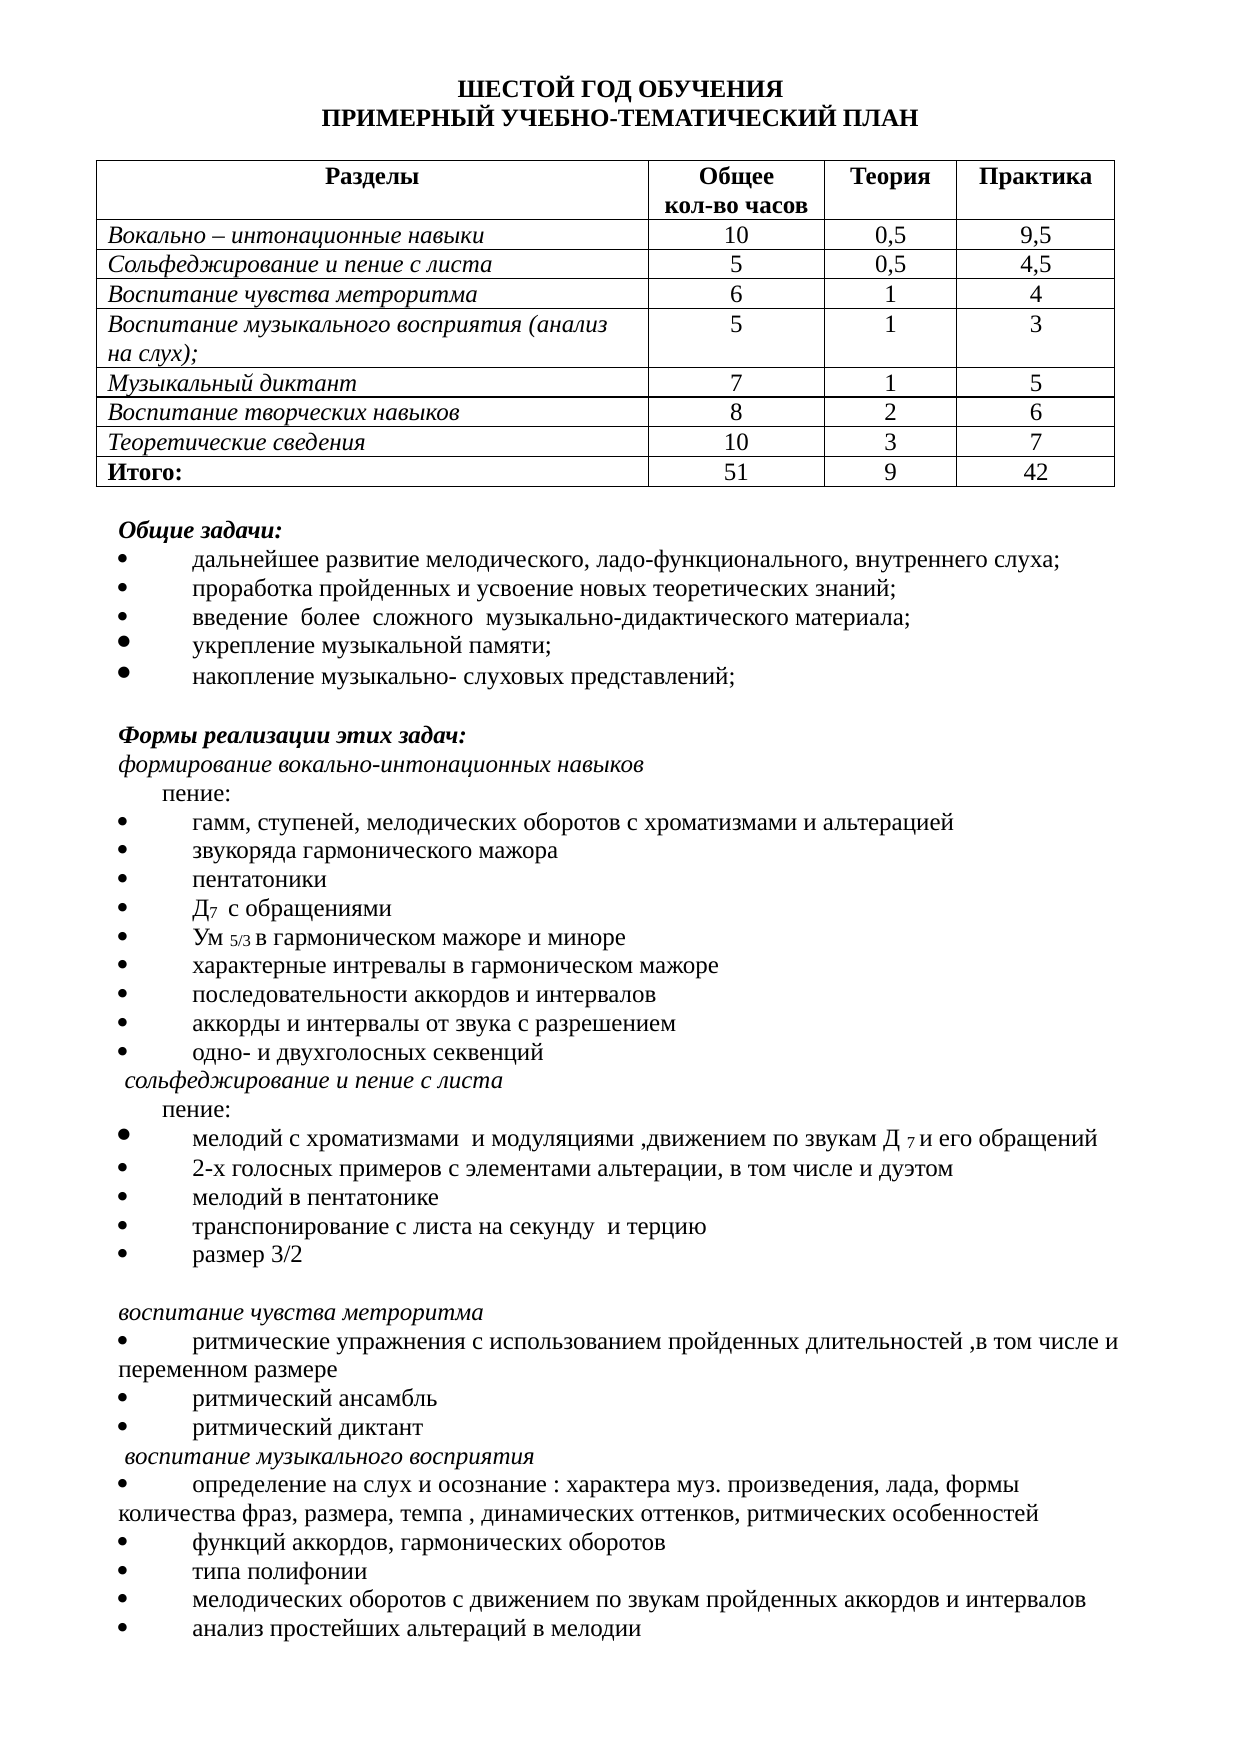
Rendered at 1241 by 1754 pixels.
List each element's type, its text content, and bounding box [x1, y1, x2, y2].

list аккорды и интервалы от звука с разрешением [118, 1008, 1122, 1037]
table_header Разделы [97, 161, 648, 219]
table_cell Итого: [97, 457, 648, 486]
list мелодий в пентатонике [118, 1182, 1122, 1211]
text воспитание музыкального восприятия [118, 1441, 1122, 1469]
table_cell 3 [957, 309, 1114, 367]
list укрепление музыкальной памяти; [118, 631, 1122, 661]
list характерные интревалы в гармоническом мажоре [118, 950, 1122, 979]
table_cell 1 [825, 368, 956, 396]
text Формы реализации этих задач: [118, 720, 1122, 749]
table_cell Вокально – интонационные навыки [97, 220, 648, 248]
list звукоряда гармонического мажора [118, 835, 1122, 864]
list дальнейшее развитие мелодического, ладо-функционального, внутреннего слуха; [118, 544, 1122, 573]
table_cell 51 [649, 457, 824, 486]
table_cell 4 [957, 279, 1114, 308]
list ритмический ансамбль [118, 1383, 1122, 1412]
text пение: [118, 1094, 1122, 1123]
table_cell 42 [957, 457, 1114, 486]
list пентатоники [118, 864, 1122, 893]
list определение на слух и осознание : характера муз. произведения, лада, формы количества фраз, размера, темпа , динамических оттенков, ритмических особенностей [118, 1469, 1122, 1527]
table_header Практика [957, 161, 1114, 219]
table_cell 8 [649, 398, 824, 426]
table_cell 0,5 [825, 250, 956, 278]
table_cell 9 [825, 457, 956, 486]
table_cell 10 [649, 427, 824, 456]
list гамм, ступеней, мелодических оборотов с хроматизмами и альтерацией [118, 807, 1122, 835]
table_cell 1 [825, 279, 956, 308]
list накопление музыкально- слуховых представлений; [118, 661, 1122, 692]
list ритмические упражнения с использованием пройденных длительностей ,в том числе и переменном размере [118, 1326, 1122, 1383]
list проработка пройденных и усвоение новых теоретических знаний; [118, 573, 1122, 602]
table_cell 6 [957, 398, 1114, 426]
table_cell 4,5 [957, 250, 1114, 278]
text воспитание чувства метроритма [118, 1297, 1122, 1326]
text сольфеджирование и пение с листа [118, 1065, 1122, 1094]
table_cell 6 [649, 279, 824, 308]
table_cell 5 [957, 368, 1114, 396]
table_cell 9,5 [957, 220, 1114, 248]
list анализ простейших альтераций в мелодии [118, 1613, 1122, 1642]
table_cell Воспитание творческих навыков [97, 398, 648, 426]
table_header Теория [825, 161, 956, 219]
text ШЕСТОЙ ГОД ОБУЧЕНИЯ [118, 74, 1122, 103]
list ритмический диктант [118, 1412, 1122, 1441]
list мелодических оборотов с движением по звукам пройденных аккордов и интервалов [118, 1584, 1122, 1613]
table_cell 0,5 [825, 220, 956, 248]
table_cell Сольфеджирование и пение с листа [97, 250, 648, 278]
table_cell 7 [957, 427, 1114, 456]
list одно- и двухголосных секвенций [118, 1037, 1122, 1065]
table_cell 5 [649, 250, 824, 278]
list последовательности аккордов и интервалов [118, 979, 1122, 1008]
table_cell 3 [825, 427, 956, 456]
table_cell Музыкальный диктант [97, 368, 648, 396]
text пение: [118, 778, 1122, 807]
table_cell 2 [825, 398, 956, 426]
text Общие задачи: [118, 516, 1122, 544]
list Д7 с обращениями [118, 893, 1122, 922]
table_cell Воспитание чувства метроритма [97, 279, 648, 308]
text ПРИМЕРНЫЙ УЧЕБНО-ТЕМАТИЧЕСКИЙ ПЛАН [118, 103, 1122, 131]
table_cell 5 [649, 309, 824, 367]
table_cell Воспитание музыкального восприятия (анализ на слух); [97, 309, 648, 367]
table_cell 7 [649, 368, 824, 396]
table_cell 1 [825, 309, 956, 367]
list Ум 5/3 в гармоническом мажоре и миноре [118, 922, 1122, 950]
table_header Общее кол-во часов [649, 161, 824, 219]
table_cell Теоретические сведения [97, 427, 648, 456]
text формирование вокально-интонационных навыков [118, 749, 1122, 778]
list размер 3/2 [118, 1239, 1122, 1268]
table_cell 10 [649, 220, 824, 248]
list типа полифонии [118, 1556, 1122, 1584]
list транспонирование с листа на секунду и терцию [118, 1211, 1122, 1239]
list введение более сложного музыкально-дидактического материала; [118, 602, 1122, 631]
list 2-х голосных примеров с элементами альтерации, в том числе и дуэтом [118, 1153, 1122, 1182]
list функций аккордов, гармонических оборотов [118, 1527, 1122, 1556]
list мелодий с хроматизмами и модуляциями ,движением по звукам Д 7 и его обращений [118, 1123, 1122, 1153]
